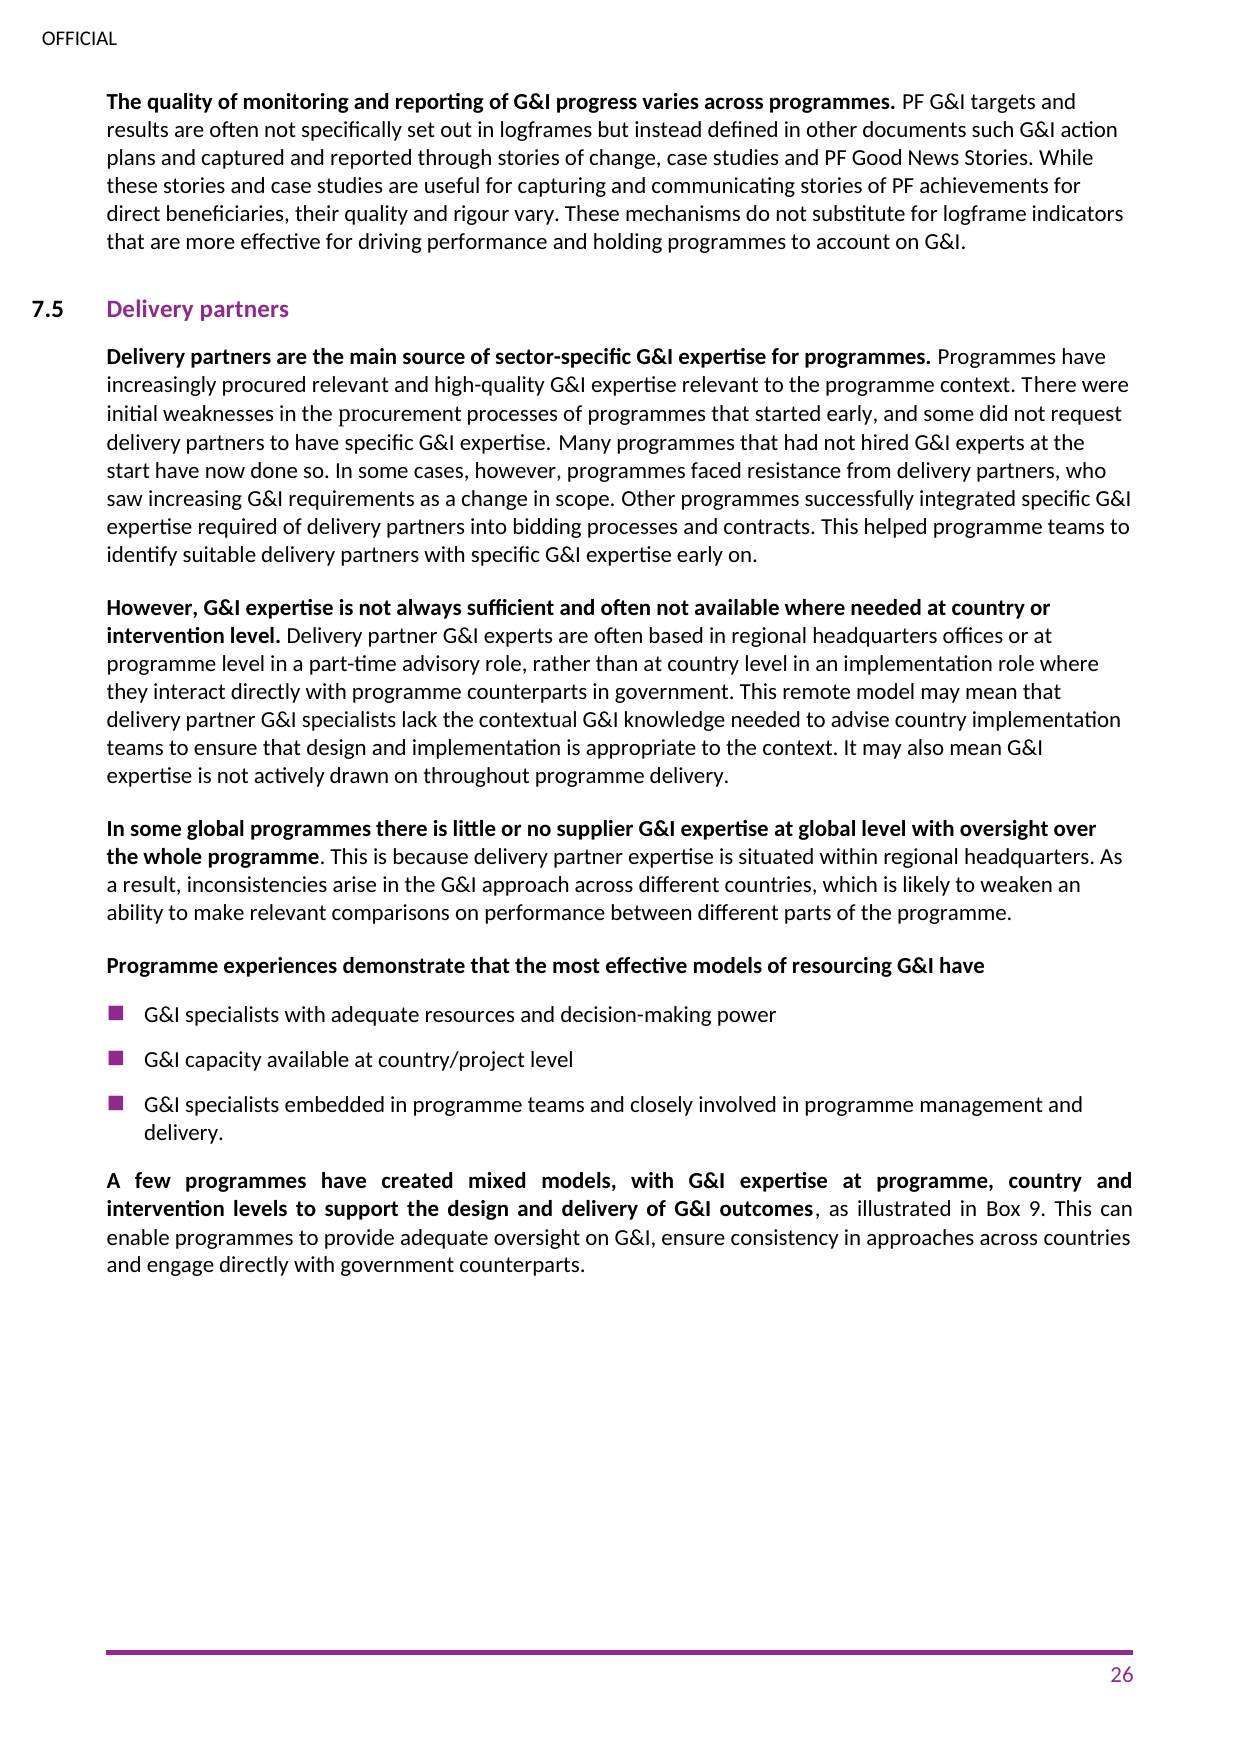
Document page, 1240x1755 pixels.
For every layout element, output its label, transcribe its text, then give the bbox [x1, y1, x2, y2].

list G&I specialists embedded in programme teams and closely involved in programme management and delivery. [106, 1090, 1133, 1146]
list G&I specialists with adequate resources and decision-making power [106, 1000, 1133, 1028]
text Programme experiences demonstrate that the most effective models of resourcing G&I have [106, 951, 1133, 979]
subtitle Delivery partners [31, 293, 1133, 323]
text The quality of monitoring and reporting of G&I progress varies across programmes. PF G&I targets and results are often not specifically set out in logframes but instead defined in other documents such G&I action plans and captured and reported through stories of change, case studies and PF Good News Stories. While these stories and case studies are useful for capturing and communicating stories of PF achievements for direct beneficiaries, their quality and rigour vary. These mechanisms do not substitute for logframe indicators that are more effective for driving performance and holding programmes to account on G&I. [106, 87, 1133, 255]
text A few programmes have created mixed models, with G&I expertise at programme, country and intervention levels to support the design and delivery of G&I outcomes, as illustrated in Box 9. This can enable programmes to provide adequate oversight on G&I, ensure consistency in approaches across countries and engage directly with government counterparts. [106, 1167, 1133, 1279]
list G&I capacity available at country/project level [106, 1045, 1133, 1073]
text Delivery partners are the main source of sector-specific G&I expertise for programmes. Programmes have increasingly procured relevant and high-quality G&I expertise relevant to the programme context. There were initial weaknesses in the procurement processes of programmes that started early, and some did not request delivery partners to have specific G&I expertise. Many programmes that had not hired G&I experts at the start have now done so. In some cases, however, programmes faced resistance from delivery partners, who saw increasing G&I requirements as a change in scope. Other programmes successfully integrated specific G&I expertise required of delivery partners into bidding processes and contracts. This helped programme teams to identify suitable delivery partners with specific G&I expertise early on. [106, 342, 1133, 568]
text In some global programmes there is little or no supplier G&I expertise at global level with oversight over the whole programme. This is because delivery partner expertise is situated within regional headquarters. As a result, inconsistencies arise in the G&I approach across different countries, which is likely to weaken an ability to make relevant comparisons on performance between different parts of the programme. [106, 814, 1133, 926]
text However, G&I expertise is not always sufficient and often not available where needed at country or intervention level. Delivery partner G&I experts are often based in regional headquarters offices or at programme level in a part-time advisory role, rather than at country level in an implementation role where they interact directly with programme counterparts in government. This remote model may mean that delivery partner G&I specialists lack the contextual G&I knowledge needed to advise country implementation teams to ensure that design and implementation is appropriate to the context. It may also mean G&I expertise is not actively drawn on throughout programme delivery. [106, 593, 1133, 789]
